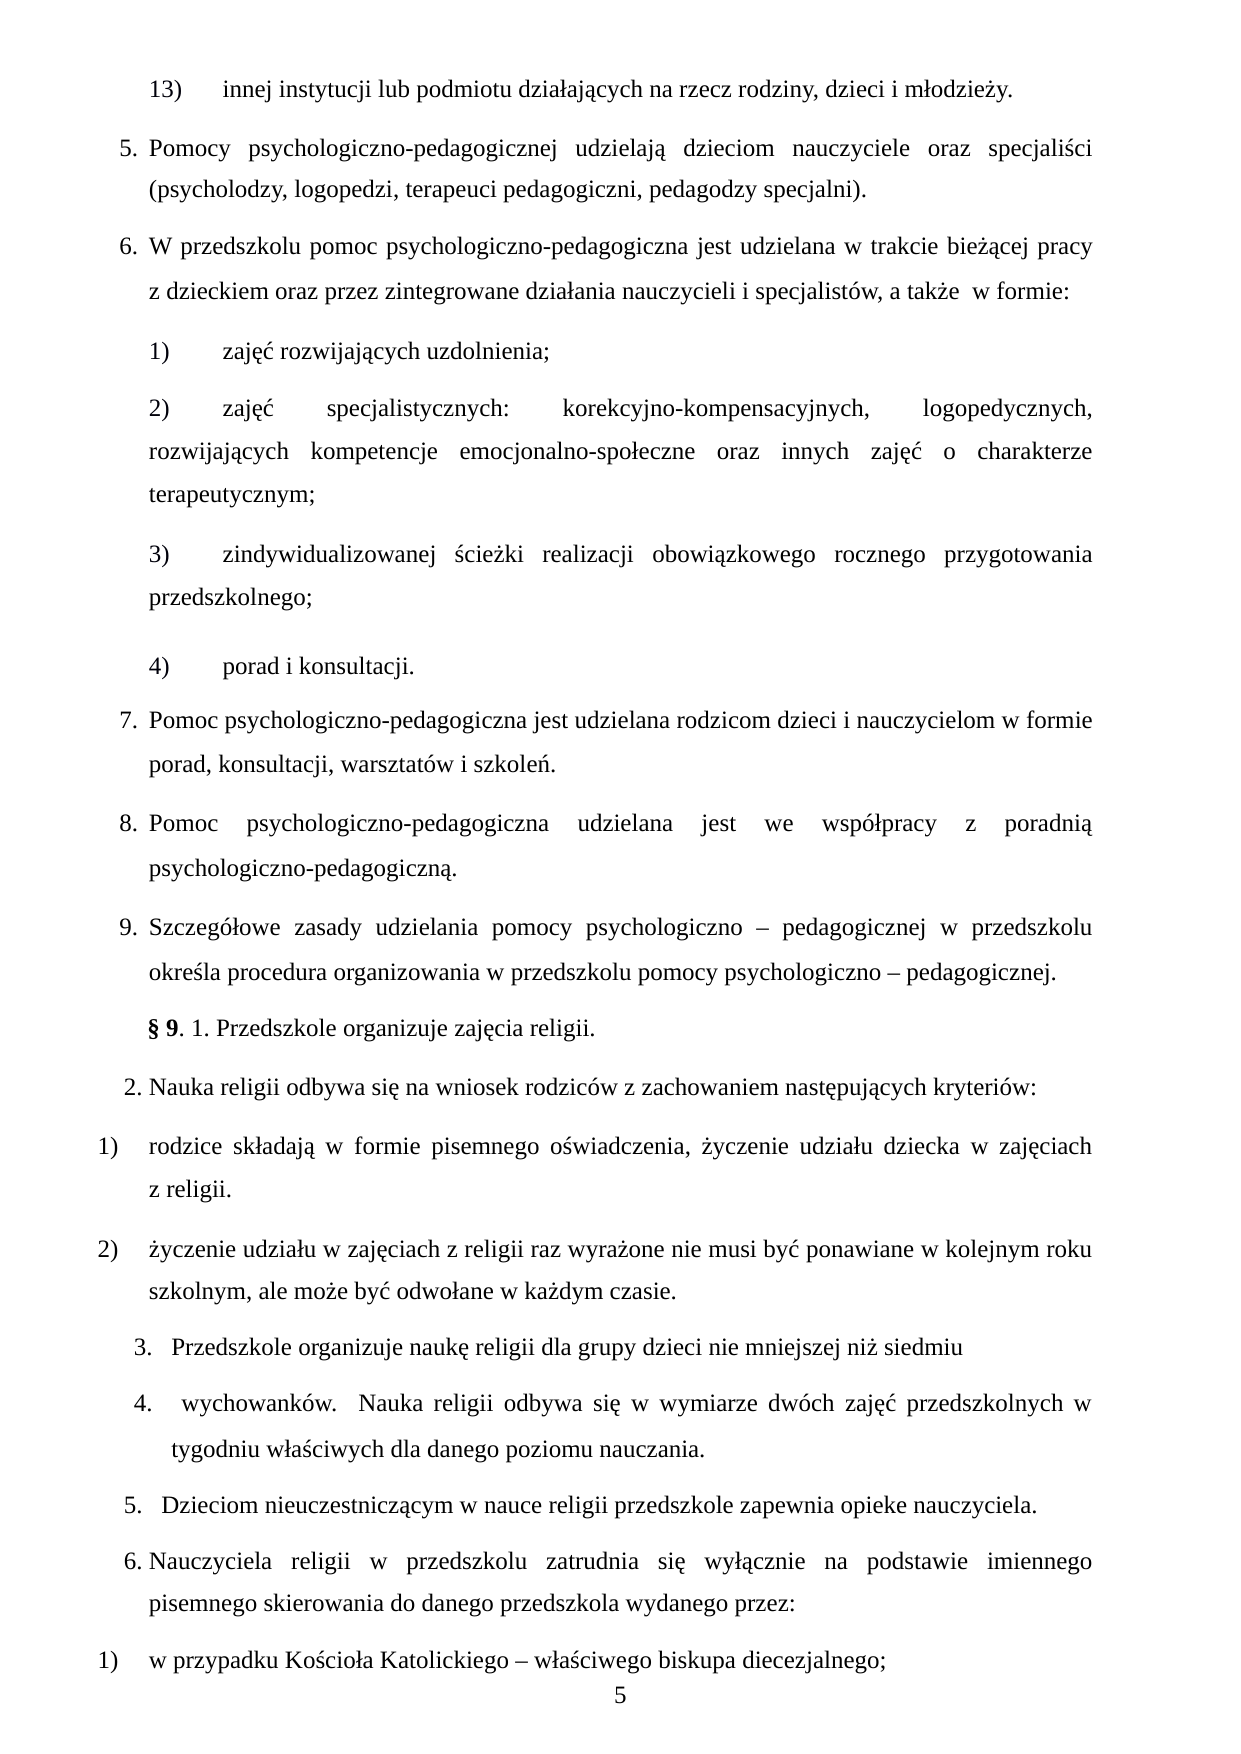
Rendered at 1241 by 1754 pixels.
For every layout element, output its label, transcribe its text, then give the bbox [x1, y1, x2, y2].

list Pomoc psychologiczno-pedagogiczna udzielana jest we współpracy z poradnią psychologiczno-pedagogiczną. [119, 808, 1093, 882]
list Przedszkole organizuje naukę religii dla grupy dzieci nie mniejszej niż siedmiu [133, 1332, 1093, 1361]
list innej instytucji lub podmiotu działających na rzecz rodziny, dzieci i młodzieży. [149, 74, 1093, 102]
list Dzieciom nieuczestniczącym w nauce religii przedszkole zapewnia opieke nauczyciela. [124, 1490, 1093, 1519]
list wychowanków. Nauka religii odbywa się w wymiarze dwóch zajęć przedszkolnych w tygodniu właściwych dla danego poziomu nauczania. [133, 1388, 1093, 1463]
list zindywidualizowanej ścieżki realizacji obowiązkowego rocznego przygotowania przedszkolnego; [149, 539, 1093, 611]
list zajęć specjalistycznych: korekcyjno-kompensacyjnych, logopedycznych, rozwijających kompetencje emocjonalno-społeczne oraz innych zajęć o charakterze terapeutycznym; [149, 393, 1093, 508]
list Pomoc psychologiczno-pedagogiczna jest udzielana rodzicom dzieci i nauczycielom w formie porad, konsultacji, warsztatów i szkoleń. [119, 705, 1093, 778]
text § 9. 1. Przedszkole organizuje zajęcia religii. [147, 1013, 1093, 1042]
list Nauka religii odbywa się na wniosek rodziców z zachowaniem następujących kryteriów: [124, 1072, 1093, 1101]
list życzenie udziału w zajęciach z religii raz wyrażone nie musi być ponawiane w kolejnym roku szkolnym, ale może być odwołane w każdym czasie. [97, 1234, 1093, 1304]
list W przedszkolu pomoc psychologiczno-pedagogiczna jest udzielana w trakcie bieżącej pracy z dzieckiem oraz przez zintegrowane działania nauczycieli i specjalistów, a także w formie: [119, 231, 1093, 305]
list zajęć rozwijających uzdolnienia; [149, 336, 1093, 365]
list w przypadku Kościoła Katolickiego – właściwego biskupa diecezjalnego; [97, 1645, 1093, 1673]
list Nauczyciela religii w przedszkolu zatrudnia się wyłącznie na podstawie imiennego pisemnego skierowania do danego przedszkola wydanego przez: [124, 1546, 1093, 1617]
list porad i konsultacji. [149, 651, 1093, 679]
list rodzice składają w formie pisemnego oświadczenia, życzenie udziału dziecka w zajęciach z religii. [97, 1131, 1093, 1203]
list Pomocy psychologiczno-pedagogicznej udzielają dzieciom nauczyciele oraz specjaliści (psycholodzy, logopedzi, terapeuci pedagogiczni, pedagodzy specjalni). [119, 133, 1093, 203]
list Szczegółowe zasady udzielania pomocy psychologiczno – pedagogicznej w przedszkolu określa procedura organizowania w przedszkolu pomocy psychologiczno – pedagogicznej. [119, 912, 1093, 986]
